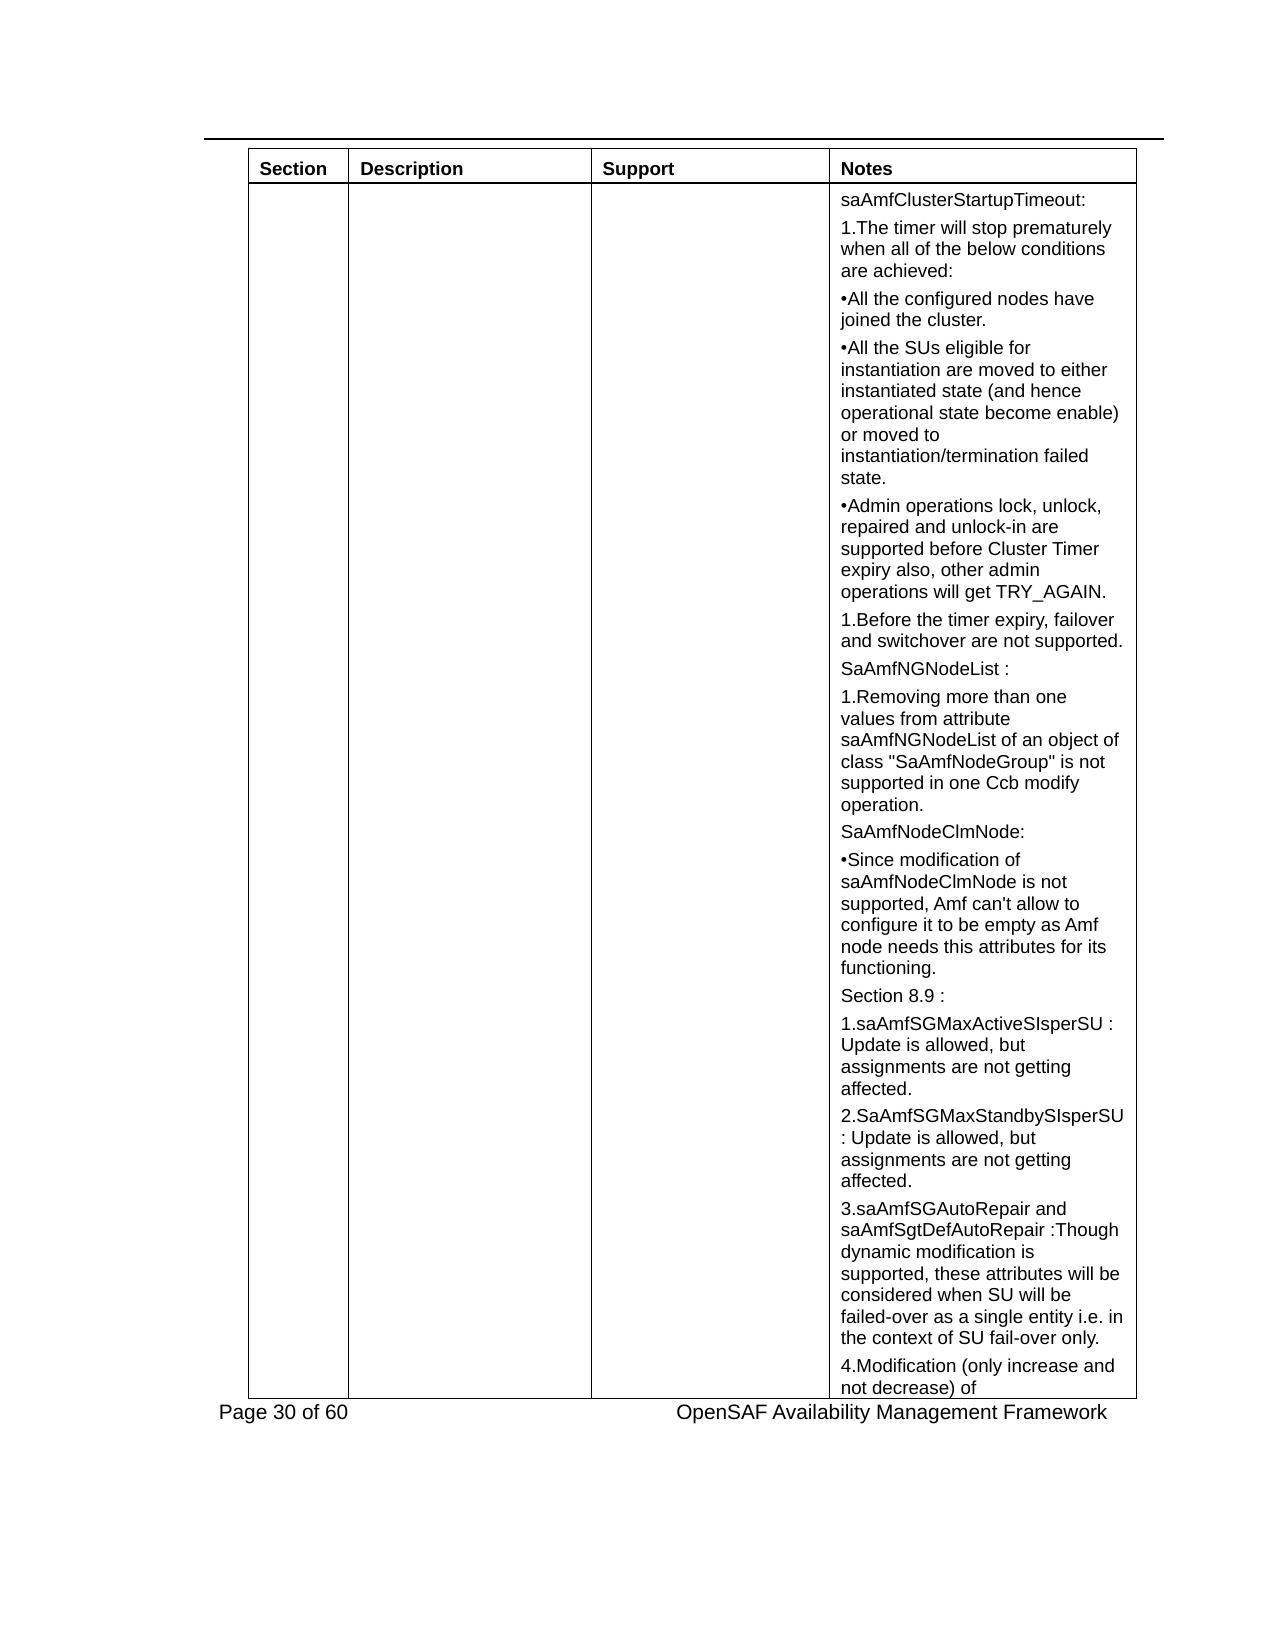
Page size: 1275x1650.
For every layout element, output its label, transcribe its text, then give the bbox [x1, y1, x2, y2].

table_cell [349, 184, 591, 1398]
table_cell Yes, partly [592, 184, 829, 1398]
table_header Support [592, 149, 829, 182]
table_header Description [349, 149, 591, 182]
table_header Notes [830, 149, 1136, 182]
table_cell Check Appendix B for unsupported/unmodifiable attributes of different classes. saAmfCtDefDisableRestart/saAmfCompDisableRestart is not supported completely: Component’s SIs are not getting reasigned to other components, when that component fails, whose saAmfCtDefDisableRestart/saAmfCompDisableRestart is set to TRUE. It is doing SU Failover and not component failover. Also that component should undergo normal presence state change(terminating, uninstantiated, instantiating, and then instantiated) as like absence of failures. The below attributes are implemented as Writable though they are defined non-writable in Specs: saAmfClusterClmCluster saAmfNGNodeList saAmfApptSGTypes saAmfSGSuHostNodeGroup saAmfSgtValidSuTypes saAmfSUHostNodeOrNodeGroup saAmfSUMaintenanceCampaign saAmfSutProvidesSvcTypes saAmfSvctMaxNumCSIs Other Deviations: Section 8.7: saAmfClusterStartupTimeout: The timer will stop prematurely when all of the below conditions are achieved: All the configured nodes have joined the cluster. All the SUs eligible for instantiation are moved to either instantiated state (and hence operational state become enable) or moved to instantiation/termination failed state. Admin operations lock, unlock, repaired and unlock-in are supported before Cluster Timer expiry also, other admin operations will get TRY_AGAIN. Before the timer expiry, failover and switchover are not supported. SaAmfNGNodeList : Removing more than one values from attribute saAmfNGNodeList of an object of class "SaAmfNodeGroup" is not supported in one Ccb modify operation. SaAmfNodeClmNode: Since modification of saAmfNodeClmNode is not supported, Amf can't allow to configure it to be empty as Amf node needs this attributes for its functioning. Section 8.9 : saAmfSGMaxActiveSIsperSU : Update is allowed, but assignments are not getting affected. SaAmfSGMaxStandbySIsperSU : Update is allowed, but assignments are not getting affected. saAmfSGAutoRepair and saAmfSgtDefAutoRepair :Though dynamic modification is supported, these attributes will be considered when SU will be failed-over as a single entity i.e. in the context of SU fail-over only. Modification (only increase and not decrease) of saAmfSGNumPrefActiveSUs of SG for NpM model in unlocked state is supported. The modification is limited to increasing value of saAmfSGNumPrefActiveSUs upto 'instantiated spare SUs'. The modification of this attribute for other redundancy model is not supported. Section 8.10: saAmfSUFailover : No support when proxy/proxied configured in SU. During 'SU Fail-over' termination of components will be abrupt and unordered without honoring any component instantiation level. Amf can allow su to be added in unlocked state until and unless either its SG is in locked-in state or hosting node is in locked-in state. Amf can also allow su to be deleted if hosting node is absent, hosting node is in locked-in or sg is in locked-in. SU can be added/deleted in locked-in state. Section 8.11 : In implementation, saAmfSIProtectedbySG is considered as mandatory attribute. Section 8.13.1 : saAmfCtDefQuiescingCompleteTimeout is implemented as mandatory attribute for sa-aware, proxied and pre instantiable component. If saAmfCtDefQuiescingCompleteTimeout is not set, then it is set to saAmfCtDefCallbackTimeout. SaAmfCtDefRecoveryOnError : If configured to SA_AMF_NO_RECOMMENDATION then it is modified to SA_AMF_COMPONENT_FAILOVER by AMF. SaAmfCtRelPathInstantiateCmd : In OpenSAF implementation, it is mandatory for all non proxied local component. SaAmfCtRelPathTerminateCmd : In OpenSAF implementation, it is mandatory for all non proxied local component. SaAmfCtRelPathCleanupCmd : In OpenSAF implementation, it is mandatory for all local (proxied or non proxied). SaAmfCtSwBundle : In OpenSAF implementation this attribute is mandatory for all local non proxied non sa-aware component Section 8.13.1 : The following attributes in class SaAmfCompType are writeable and are taking effect immediately when changed: saAmfCtDefCallbackTimeout saAmfCtDefClcCliTimeout saAmfCtDefRecoveryOnError saAmfCtDefDisableRestart saAmfCtDefQuiescingCompleteT Section 8.13.2 : If saAmfCompAmStartCmdArgv is not configured in component, default value of saAmfCtDefAmStartCmdArgv is set in OpenSAF implementation. If saAmfCompAmStopCmdArgv is not configured in component, default value of saAmfCtDefAmStopCmdArgv is set in OpenSAF implementation. Section 8.14: The following attributes in class SaAmfHealthcheckType are writeable and are taking effect immediately when changed: saAmfHctDefPeriod saAmfHctDefMaxDuration [830, 184, 1136, 1398]
table_header Section [249, 149, 348, 182]
table_cell [249, 184, 348, 1398]
